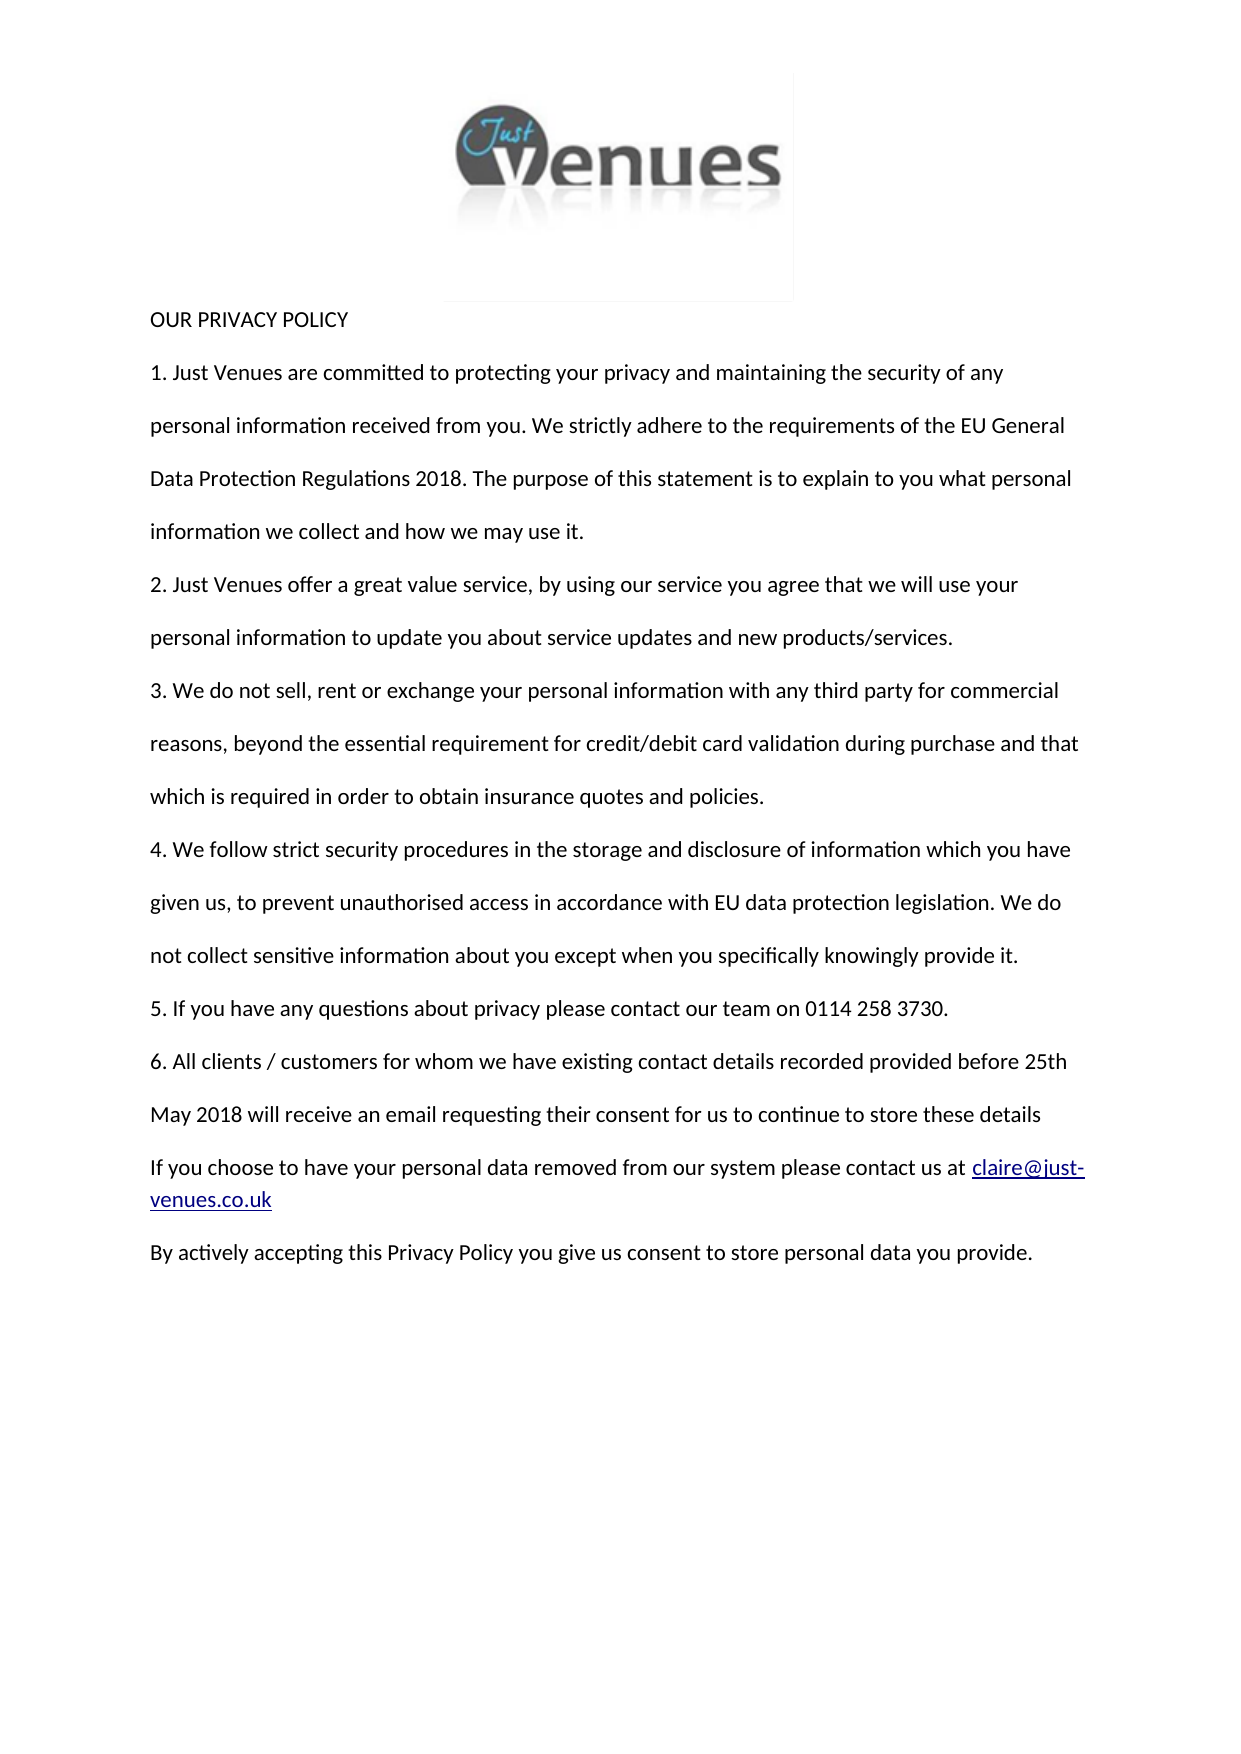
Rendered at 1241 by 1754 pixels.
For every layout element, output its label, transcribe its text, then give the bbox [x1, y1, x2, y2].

text 5. If you have any questions about privacy please contact our team on 0114 258 3730. [150, 994, 1090, 1022]
text personal information to update you about service updates and new products/services. [150, 623, 1090, 651]
text 2. Just Venues offer a great value service, by using our service you agree that we will use your [150, 570, 1090, 598]
text not collect sensitive information about you except when you specifically knowingly provide it. [150, 941, 1090, 969]
text Data Protection Regulations 2018. The purpose of this statement is to explain to you what personal [150, 464, 1090, 492]
text reasons, beyond the essential requirement for credit/debit card validation during purchase and that [150, 729, 1090, 757]
text given us, to prevent unauthorised access in accordance with EU data protection legislation. We do [150, 888, 1090, 916]
text By actively accepting this Privacy Policy you give us consent to store personal data you provide. [150, 1238, 1090, 1267]
text which is required in order to obtain insurance quotes and policies. [150, 782, 1090, 810]
text 4. We follow strict security procedures in the storage and disclosure of information which you have [150, 835, 1090, 863]
text If you choose to have your personal data removed from our system please contact us at claire@just-venues.co.uk [150, 1153, 1090, 1213]
text information we collect and how we may use it. [150, 517, 1090, 545]
text 6. All clients / customers for whom we have existing contact details recorded provided before 25th [150, 1047, 1090, 1075]
text personal information received from you. We strictly adhere to the requirements of the EU General [150, 411, 1090, 439]
text OUR PRIVACY POLICY [150, 305, 1090, 333]
text May 2018 will receive an email requesting their consent for us to continue to store these details [150, 1100, 1090, 1128]
text 3. We do not sell, rent or exchange your personal information with any third party for commercial [150, 676, 1090, 704]
text 1. Just Venues are committed to protecting your privacy and maintaining the security of any [150, 358, 1090, 386]
